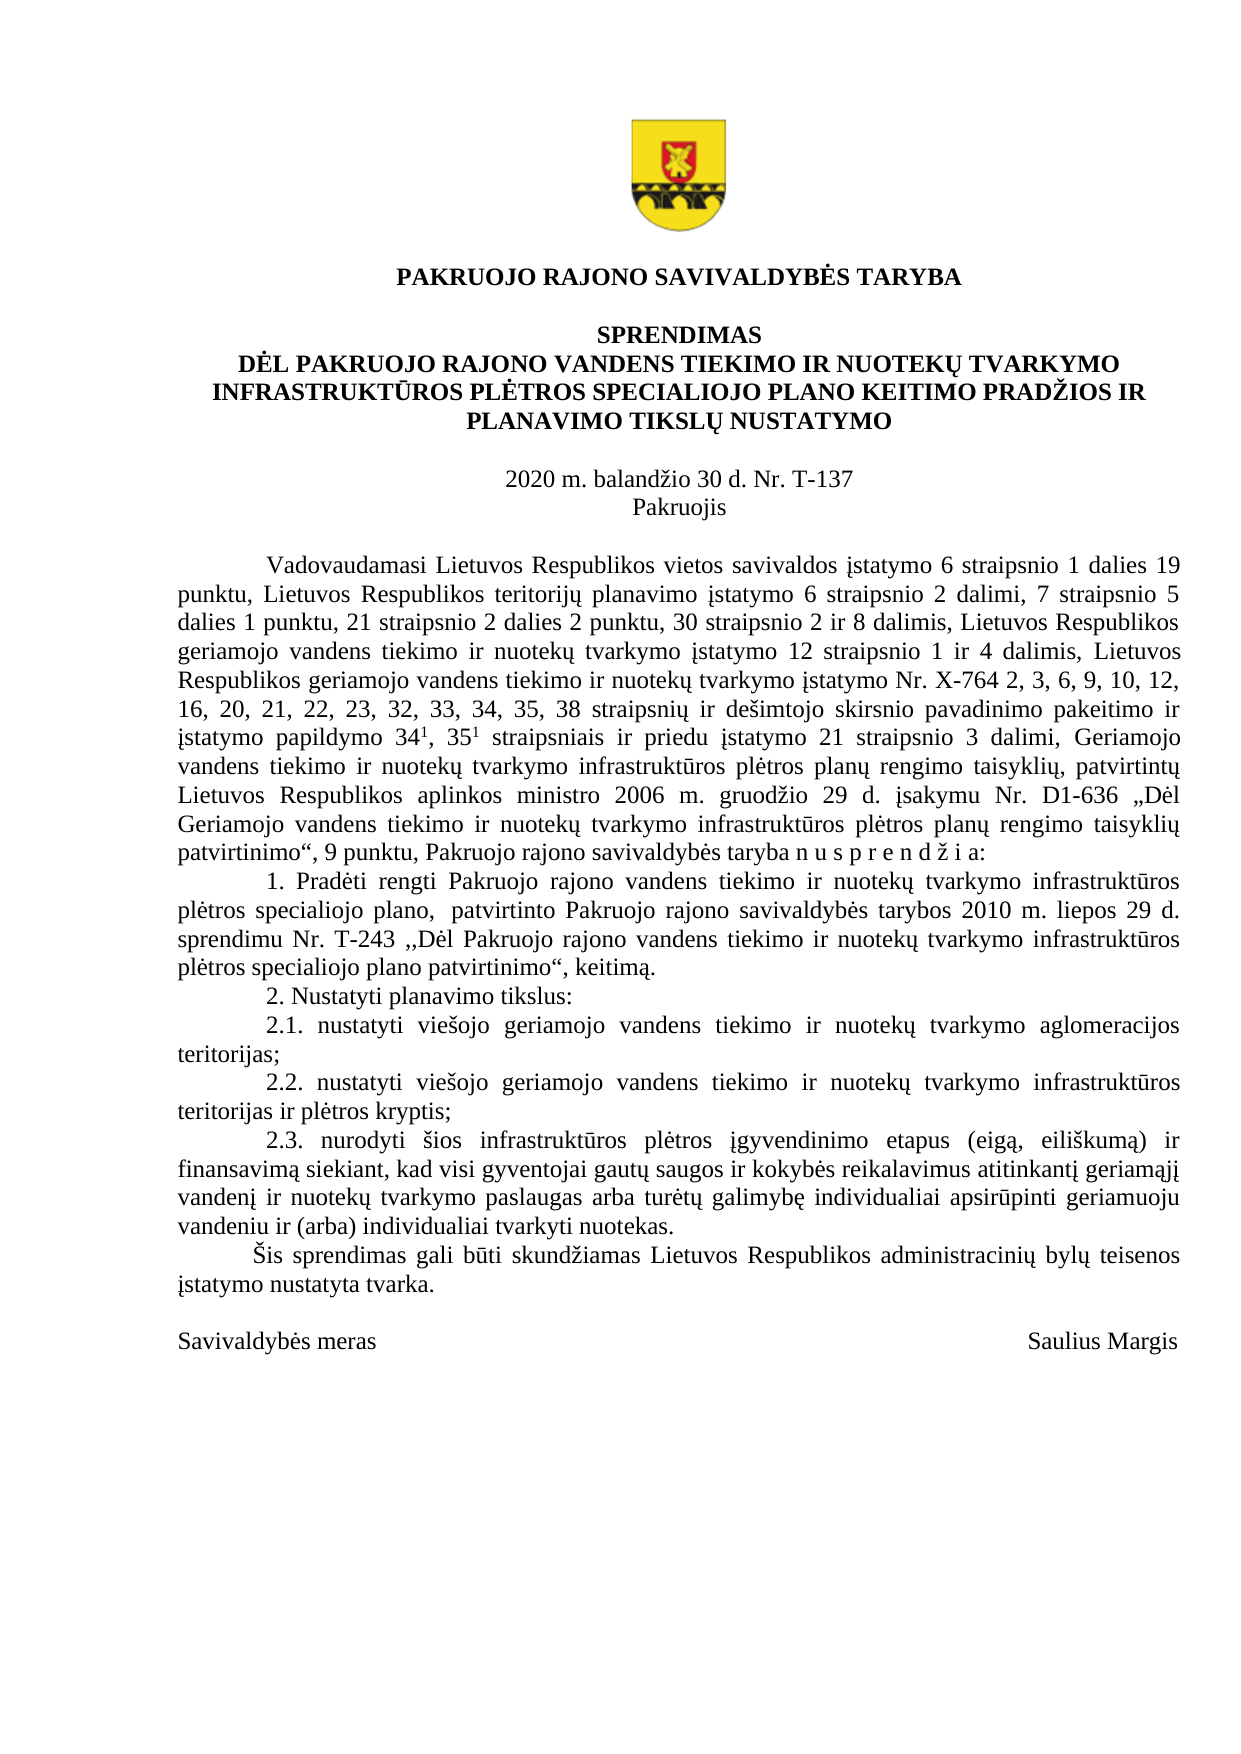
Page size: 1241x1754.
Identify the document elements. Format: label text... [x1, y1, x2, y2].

text PAKRUOJO RAJONO SAVIVALDYBĖS TARYBA [177, 262, 1181, 291]
text 1. Pradėti rengti Pakruojo rajono vandens tiekimo ir nuotekų tvarkymo infrastruktūros plėtros specialiojo plano, patvirtinto Pakruojo rajono savivaldybės tarybos 2010 m. liepos 29 d. sprendimu Nr. T-243 ,,Dėl Pakruojo rajono vandens tiekimo ir nuotekų tvarkymo infrastruktūros plėtros specialiojo plano patvirtinimo“, keitimą. [177, 866, 1181, 981]
text 2. Nustatyti planavimo tikslus: [177, 981, 1181, 1010]
text 2.3. nurodyti šios infrastruktūros plėtros įgyvendinimo etapus (eigą, eiliškumą) ir finansavimą siekiant, kad visi gyventojai gautų saugos ir kokybės reikalavimus atitinkantį geriamąjį vandenį ir nuotekų tvarkymo paslaugas arba turėtų galimybę individualiai apsirūpinti geriamuoju vandeniu ir (arba) individualiai tvarkyti nuotekas. [177, 1125, 1181, 1240]
text 2.1. nustatyti viešojo geriamojo vandens tiekimo ir nuotekų tvarkymo aglomeracijos teritorijas; [177, 1010, 1181, 1067]
text 2.2. nustatyti viešojo geriamojo vandens tiekimo ir nuotekų tvarkymo infrastruktūros teritorijas ir plėtros kryptis; [177, 1067, 1181, 1125]
text Savivaldybės meras Saulius Margis [177, 1326, 1211, 1355]
text SPRENDIMAS [177, 320, 1181, 349]
text 2020 m. balandžio 30 d. Nr. T-137 [177, 464, 1181, 492]
text Vadovaudamasi Lietuvos Respublikos vietos savivaldos įstatymo 6 straipsnio 1 dalies 19 punktu, Lietuvos Respublikos teritorijų planavimo įstatymo 6 straipsnio 2 dalimi, 7 straipsnio 5 dalies 1 punktu, 21 straipsnio 2 dalies 2 punktu, 30 straipsnio 2 ir 8 dalimis, Lietuvos Respublikos geriamojo vandens tiekimo ir nuotekų tvarkymo įstatymo 12 straipsnio 1 ir 4 dalimis, Lietuvos Respublikos geriamojo vandens tiekimo ir nuotekų tvarkymo įstatymo Nr. X-764 2, 3, 6, 9, 10, 12, 16, 20, 21, 22, 23, 32, 33, 34, 35, 38 straipsnių ir dešimtojo skirsnio pavadinimo pakeitimo ir įstatymo papildymo 341, 351 straipsniais ir priedu įstatymo 21 straipsnio 3 dalimi, Geriamojo vandens tiekimo ir nuotekų tvarkymo infrastruktūros plėtros planų rengimo taisyklių, patvirtintų Lietuvos Respublikos aplinkos ministro 2006 m. gruodžio 29 d. įsakymu Nr. D1-636 „Dėl Geriamojo vandens tiekimo ir nuotekų tvarkymo infrastruktūros plėtros planų rengimo taisyklių patvirtinimo“, 9 punktu, Pakruojo rajono savivaldybės taryba n u s p r e n d ž i a: [177, 550, 1181, 866]
text DĖL PAKRUOJO RAJONO VANDENS TIEKIMO IR NUOTEKŲ TVARKYMO INFRASTRUKTŪROS PLĖTROS SPECIALIOJO PLANO KEITIMO PRADŽIOS IR PLANAVIMO TIKSLŲ NUSTATYMO [177, 349, 1181, 435]
text Šis sprendimas gali būti skundžiamas Lietuvos Respublikos administracinių bylų teisenos įstatymo nustatyta tvarka. [177, 1240, 1181, 1297]
text Pakruojis [177, 492, 1181, 521]
